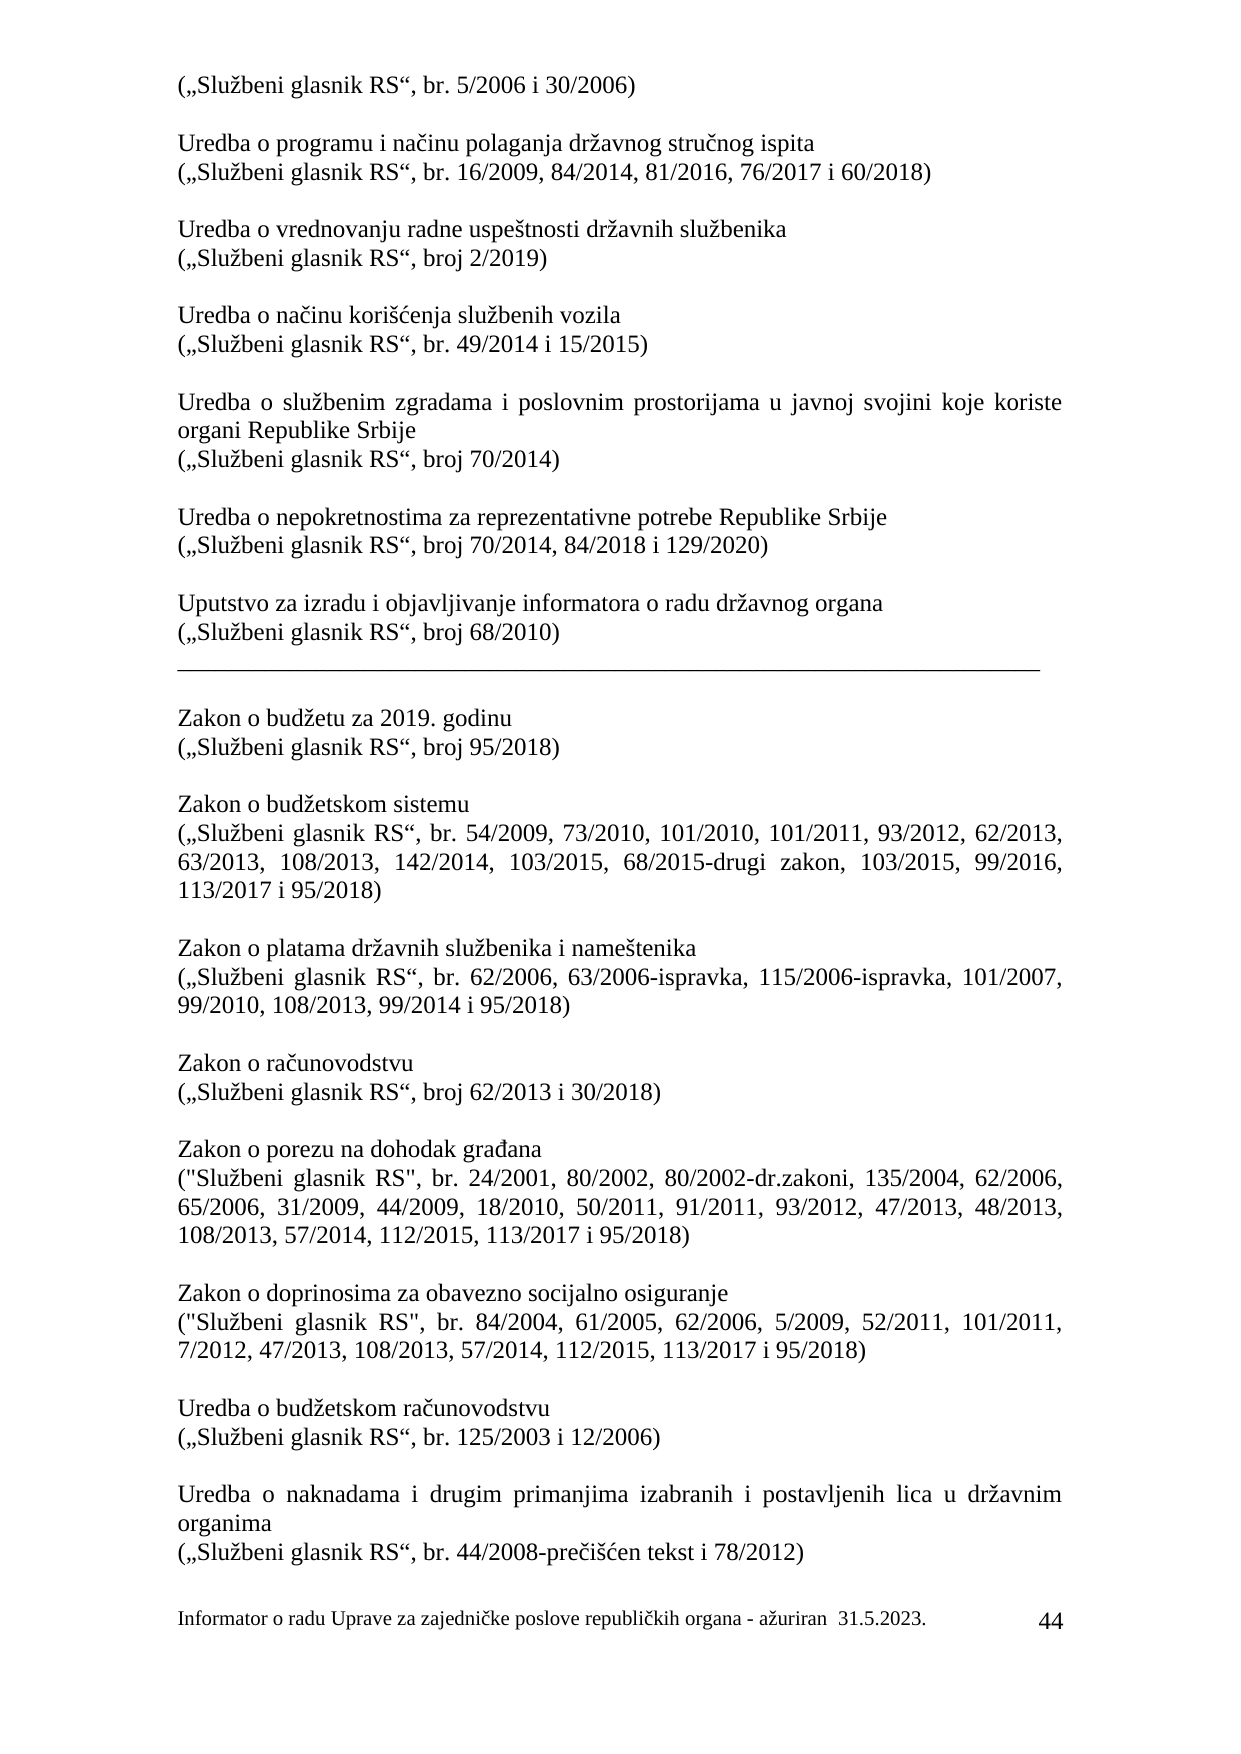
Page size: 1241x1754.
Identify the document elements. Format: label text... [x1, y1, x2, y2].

text Uredba o budžetskom računovodstvu [177, 1393, 1063, 1422]
text Uredba o programu i načinu polaganja državnog stručnog ispita [177, 128, 1063, 157]
text („Službeni glasnik RS“, broj 70/2014) [177, 444, 1063, 473]
text („Službeni glasnik RS“, broj 95/2018) [177, 732, 1063, 760]
text Zakon o platama državnih službenika i nameštenika [177, 933, 1063, 962]
text Uredba o naknadama i drugim primanjima izabranih i postavljenih lica u državnim organima [177, 1479, 1063, 1537]
text Zakon o porezu na dohodak građana [177, 1134, 1063, 1163]
text Uredba o nepokretnostima za reprezentativne potrebe Republike Srbije [177, 502, 1063, 530]
text ("Službeni glasnik RS", br. 84/2004, 61/2005, 62/2006, 5/2009, 52/2011, 101/2011, 7/2012, 47/2013, 108/2013, 57/2014, 112/2015, 113/2017 i 95/2018) [177, 1307, 1063, 1364]
text („Službeni glasnik RS“, br. 16/2009, 84/2014, 81/2016, 76/2017 i 60/2018) [177, 157, 1063, 185]
text („Službeni glasnik RS“, br. 5/2006 i 30/2006) [177, 70, 1063, 99]
text („Službeni glasnik RS“, br. 44/2008-prečišćen tekst i 78/2012) [177, 1537, 1063, 1565]
text („Službeni glasnik RS“, br. 49/2014 i 15/2015) [177, 329, 1063, 358]
text („Službeni glasnik RS“, broj 68/2010) [177, 617, 1063, 645]
text Zakon o doprinosima za obavezno socijalno osiguranje [177, 1278, 1063, 1307]
text Uredba o službenim zgradama i poslovnim prostorijama u javnoj svojini koje koriste organi Republike Srbije [177, 387, 1063, 444]
text Uputstvo za izradu i objavljivanje informatora o radu državnog organa [177, 588, 1063, 617]
text („Službeni glasnik RS“, broj 2/2019) [177, 243, 1063, 272]
text („Službeni glasnik RS“, br. 125/2003 i 12/2006) [177, 1422, 1063, 1450]
text Zakon o računovodstvu [177, 1048, 1063, 1077]
text Zakon o budžetskom sistemu [177, 789, 1063, 818]
text Uredba o vrednovanju radne uspeštnosti državnih službenika [177, 214, 1063, 243]
text _____________________________________________________________________ [177, 645, 1063, 674]
text („Službeni glasnik RS“, br. 54/2009, 73/2010, 101/2010, 101/2011, 93/2012, 62/2013, 63/2013, 108/2013, 142/2014, 103/2015, 68/2015-drugi zakon, 103/2015, 99/2016, 113/2017 i 95/2018) [177, 818, 1063, 904]
text Uredba o načinu korišćenja službenih vozila [177, 300, 1063, 329]
text Zakon o budžetu za 2019. godinu [177, 703, 1063, 732]
text ("Službeni glasnik RS", br. 24/2001, 80/2002, 80/2002-dr.zakoni, 135/2004, 62/2006, 65/2006, 31/2009, 44/2009, 18/2010, 50/2011, 91/2011, 93/2012, 47/2013, 48/2013, 108/2013, 57/2014, 112/2015, 113/2017 i 95/2018) [177, 1163, 1063, 1249]
text („Službeni glasnik RS“, broj 70/2014, 84/2018 i 129/2020) [177, 530, 1063, 559]
text („Službeni glasnik RS“, br. 62/2006, 63/2006-ispravka, 115/2006-ispravka, 101/2007, 99/2010, 108/2013, 99/2014 i 95/2018) [177, 962, 1063, 1019]
text („Službeni glasnik RS“, broj 62/2013 i 30/2018) [177, 1077, 1063, 1105]
